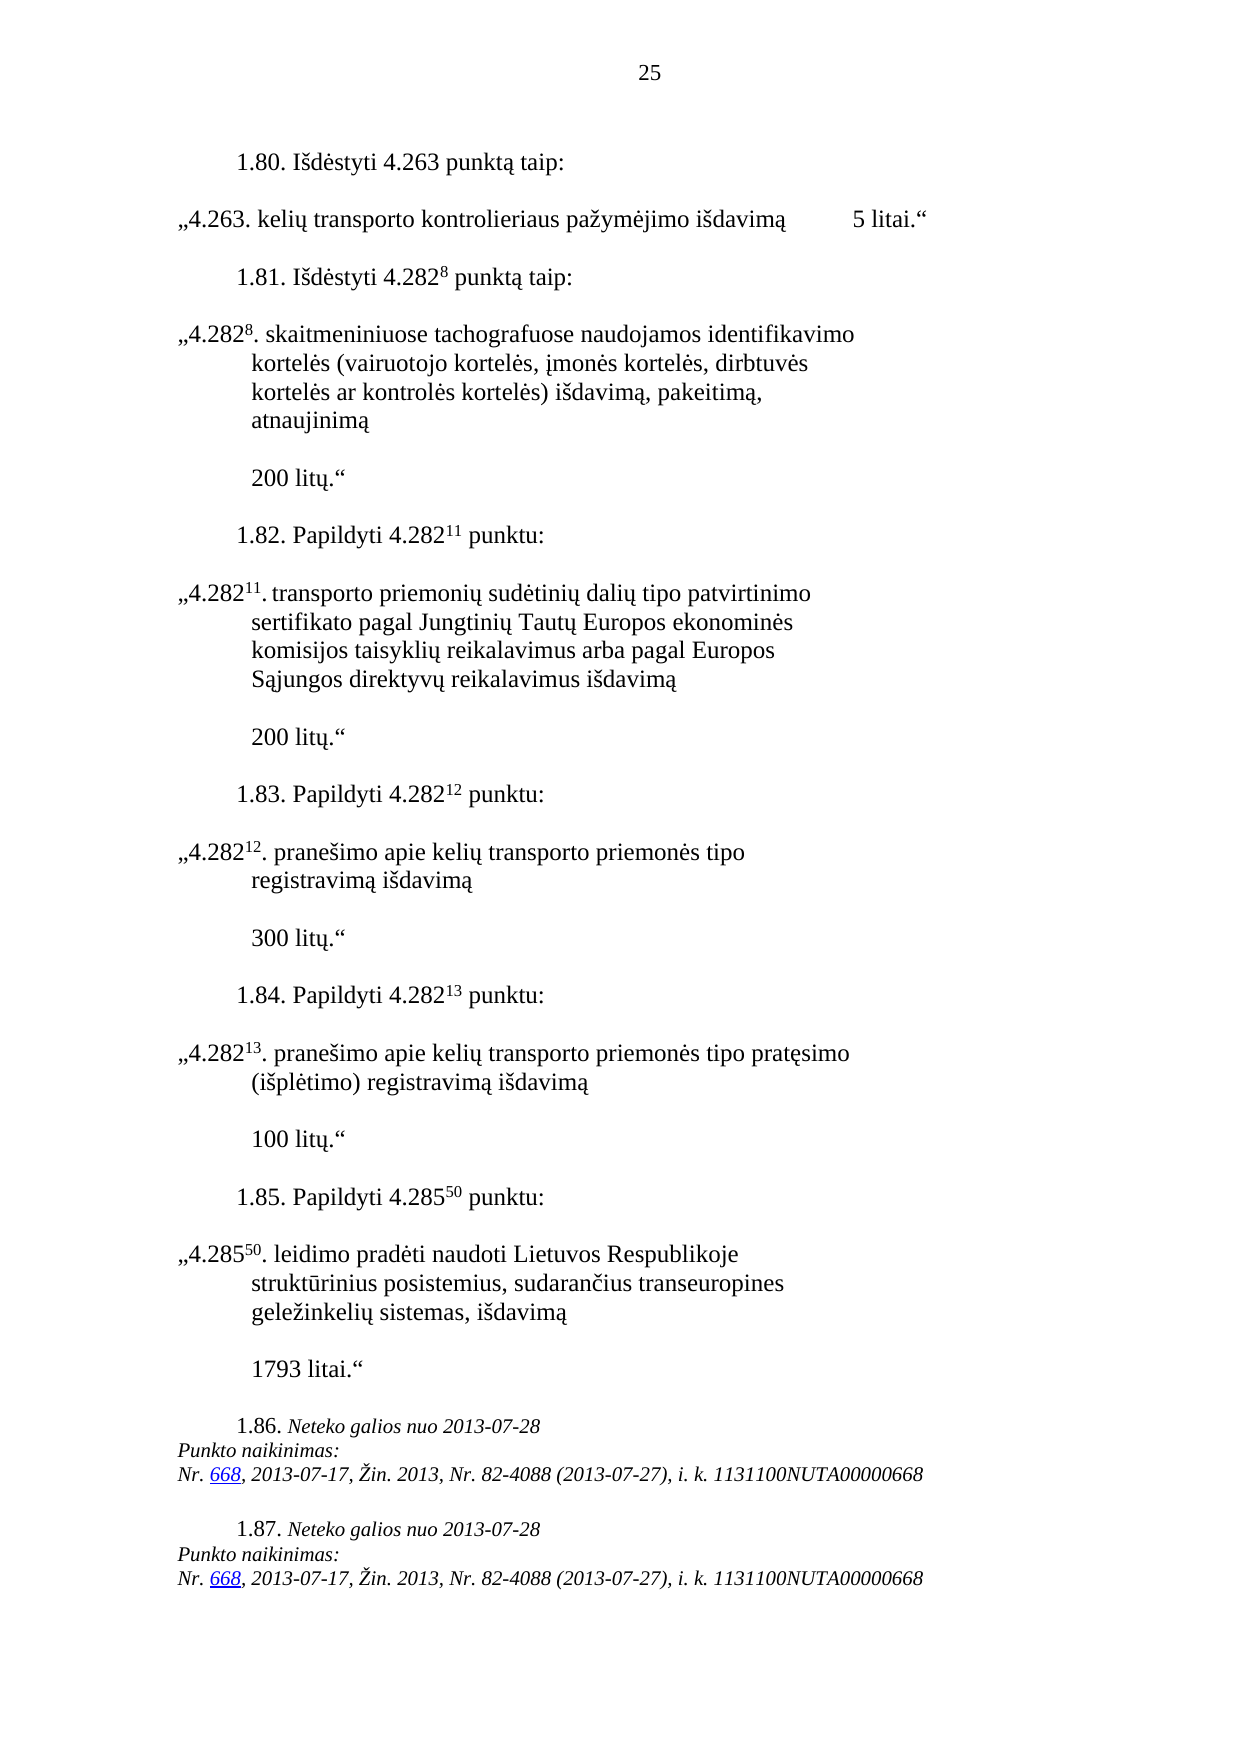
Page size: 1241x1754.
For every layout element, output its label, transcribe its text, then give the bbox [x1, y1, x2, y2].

text Punkto naikinimas: [177, 1438, 1122, 1462]
text „4.28211. transporto priemonių sudėtinių dalių tipo patvirtinimo sertifikato pagal Jungtinių Tautų Europos ekonominės komisijos taisyklių reikalavimus arba pagal Europos Sąjungos direktyvų reikalavimus išdavimą 200 litų.“ [177, 578, 856, 751]
text Nr. 668, 2013-07-17, Žin. 2013, Nr. 82-4088 (2013-07-27), i. k. 1131100NUTA00000668 [177, 1462, 1122, 1486]
text 1.87. Neteko galios nuo 2013-07-28 [177, 1515, 1122, 1541]
text 1.82. Papildyti 4.28211 punktu: [177, 521, 1122, 549]
text 1.83. Papildyti 4.28212 punktu: [177, 779, 1122, 808]
text „4.263. kelių transporto kontrolieriaus pažymėjimo išdavimą 5 litai.“ [177, 204, 1122, 233]
text Punkto naikinimas: [177, 1541, 1122, 1566]
text 1.81. Išdėstyti 4.2828 punktą taip: [177, 262, 1122, 291]
text „4.2828. skaitmeniniuose tachografuose naudojamos identifikavimo kortelės (vairuotojo kortelės, įmonės kortelės, dirbtuvės kortelės ar kontrolės kortelės) išdavimą, pakeitimą, atnaujinimą 200 litų.“ [177, 319, 856, 492]
text „4.28212. pranešimo apie kelių transporto priemonės tipo registravimą išdavimą 300 litų.“ [177, 837, 856, 952]
text 1.84. Papildyti 4.28213 punktu: [177, 981, 1122, 1009]
text „4.28550. leidimo pradėti naudoti Lietuvos Respublikoje struktūrinius posistemius, sudarančius transeuropines geležinkelių sistemas, išdavimą 1793 litai.“ [177, 1239, 856, 1383]
text Nr. 668, 2013-07-17, Žin. 2013, Nr. 82-4088 (2013-07-27), i. k. 1131100NUTA00000668 [177, 1566, 1122, 1589]
text „4.28213. pranešimo apie kelių transporto priemonės tipo pratęsimo (išplėtimo) registravimą išdavimą 100 litų.“ [177, 1038, 856, 1153]
text 1.85. Papildyti 4.28550 punktu: [177, 1182, 1122, 1211]
text 1.86. Neteko galios nuo 2013-07-28 [177, 1412, 1122, 1438]
text 1.80. Išdėstyti 4.263 punktą taip: [177, 147, 1122, 176]
